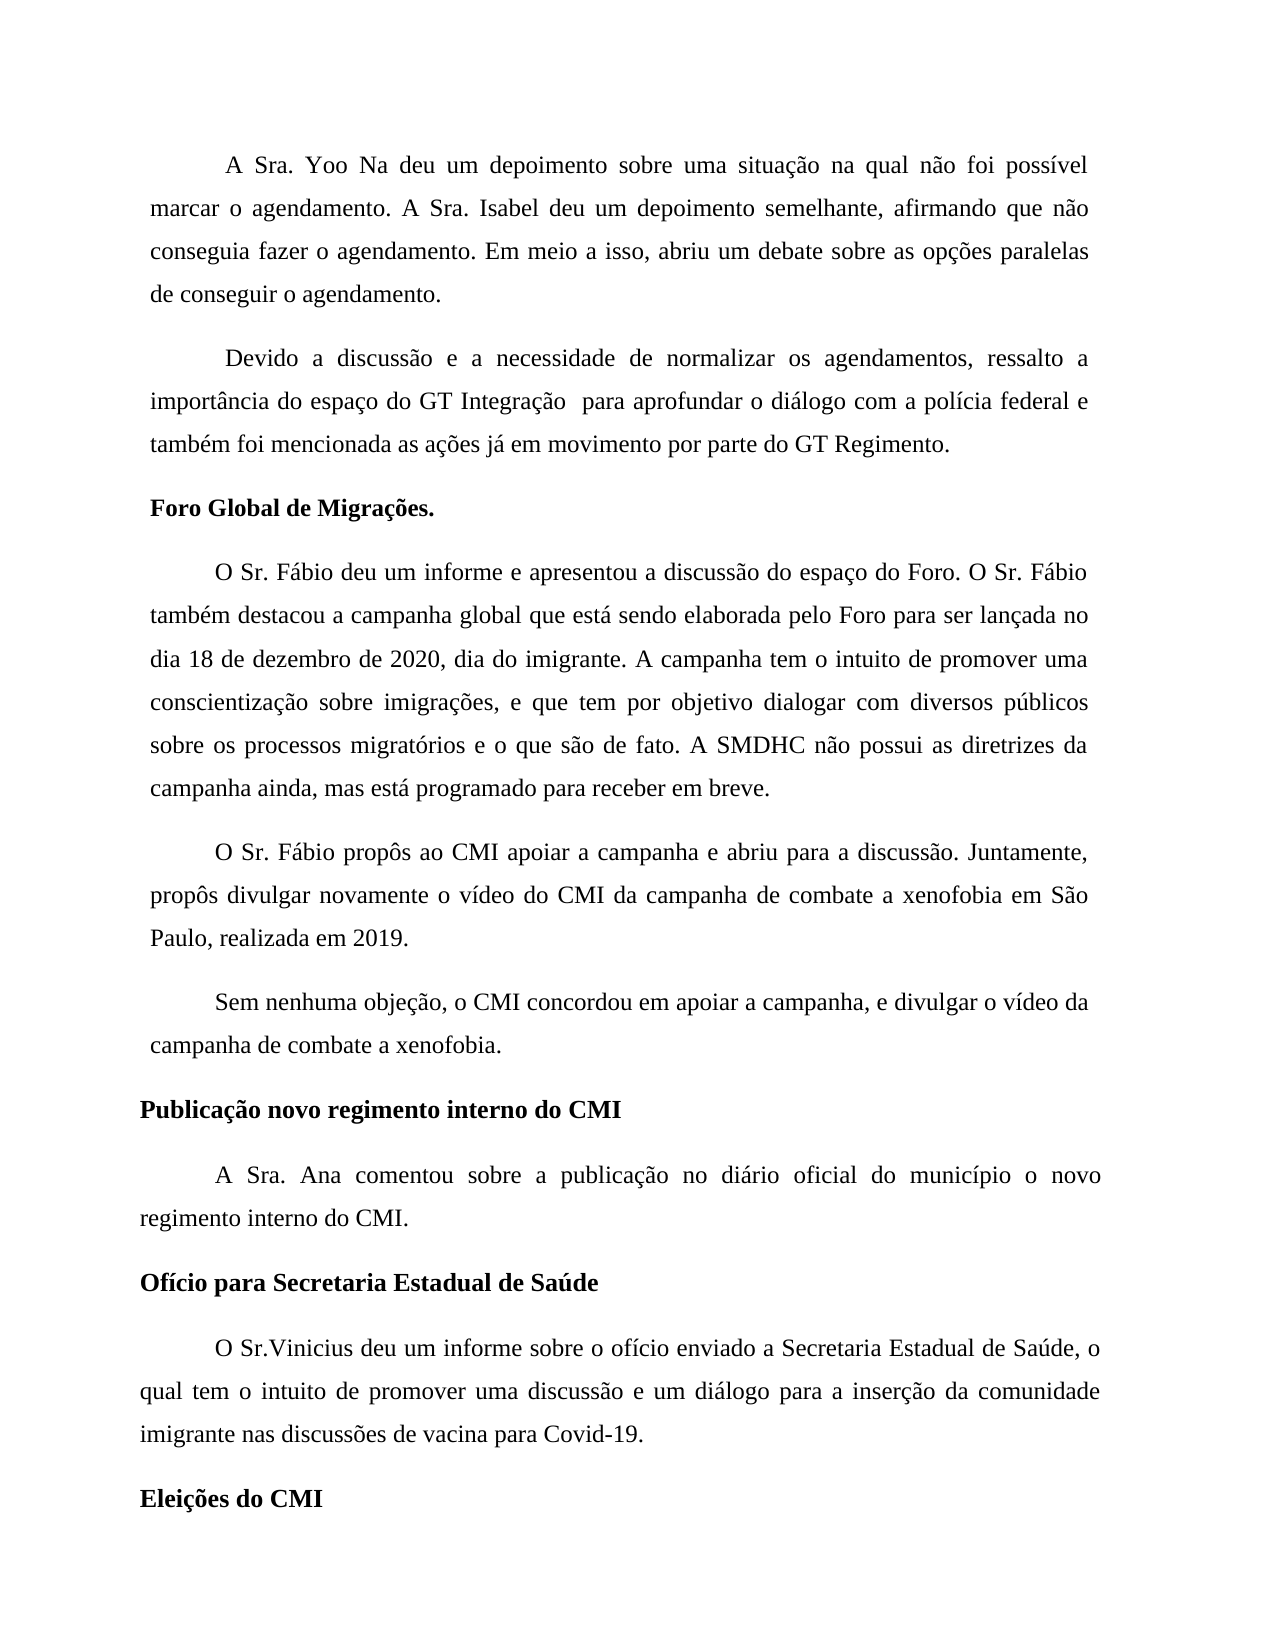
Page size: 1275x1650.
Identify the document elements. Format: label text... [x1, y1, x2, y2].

text O Sr. Fábio propôs ao CMI apoiar a campanha e abriu para a discussão. Juntamente, propôs divulgar novamente o vídeo do CMI da campanha de combate a xenofobia em São Paulo, realizada em 2019. [150, 837, 1090, 952]
text Devido a discussão e a necessidade de normalizar os agendamentos, ressalto a importância do espaço do GT Integração para aprofundar o diálogo com a polícia federal e também foi mencionada as ações já em movimento por parte do GT Regimento. [150, 343, 1090, 458]
text O Sr.Vinicius deu um informe sobre o ofício enviado a Secretaria Estadual de Saúde, o qual tem o intuito de promover uma discussão e um diálogo para a inserção da comunidade imigrante nas discussões de vacina para Covid-19. [139, 1333, 1102, 1448]
text Eleições do CMI [139, 1483, 1102, 1513]
text A Sra. Ana comentou sobre a publicação no diário oficial do município o novo regimento interno do CMI. [139, 1160, 1102, 1232]
text Ofício para Secretaria Estadual de Saúde [139, 1267, 1102, 1297]
text A Sra. Yoo Na deu um depoimento sobre uma situação na qual não foi possível marcar o agendamento. A Sra. Isabel deu um depoimento semelhante, afirmando que não conseguia fazer o agendamento. Em meio a isso, abriu um debate sobre as opções paralelas de conseguir o agendamento. [150, 150, 1090, 308]
text O Sr. Fábio deu um informe e apresentou a discussão do espaço do Foro. O Sr. Fábio também destacou a campanha global que está sendo elaborada pelo Foro para ser lançada no dia 18 de dezembro de 2020, dia do imigrante. A campanha tem o intuito de promover uma conscientização sobre imigrações, e que tem por objetivo dialogar com diversos públicos sobre os processos migratórios e o que são de fato. A SMDHC não possui as diretrizes da campanha ainda, mas está programado para receber em breve. [150, 557, 1090, 802]
text Foro Global de Migrações. [150, 493, 1090, 522]
text Sem nenhuma objeção, o CMI concordou em apoiar a campanha, e divulgar o vídeo da campanha de combate a xenofobia. [150, 987, 1090, 1059]
text Publicação novo regimento interno do CMI [139, 1094, 1102, 1124]
